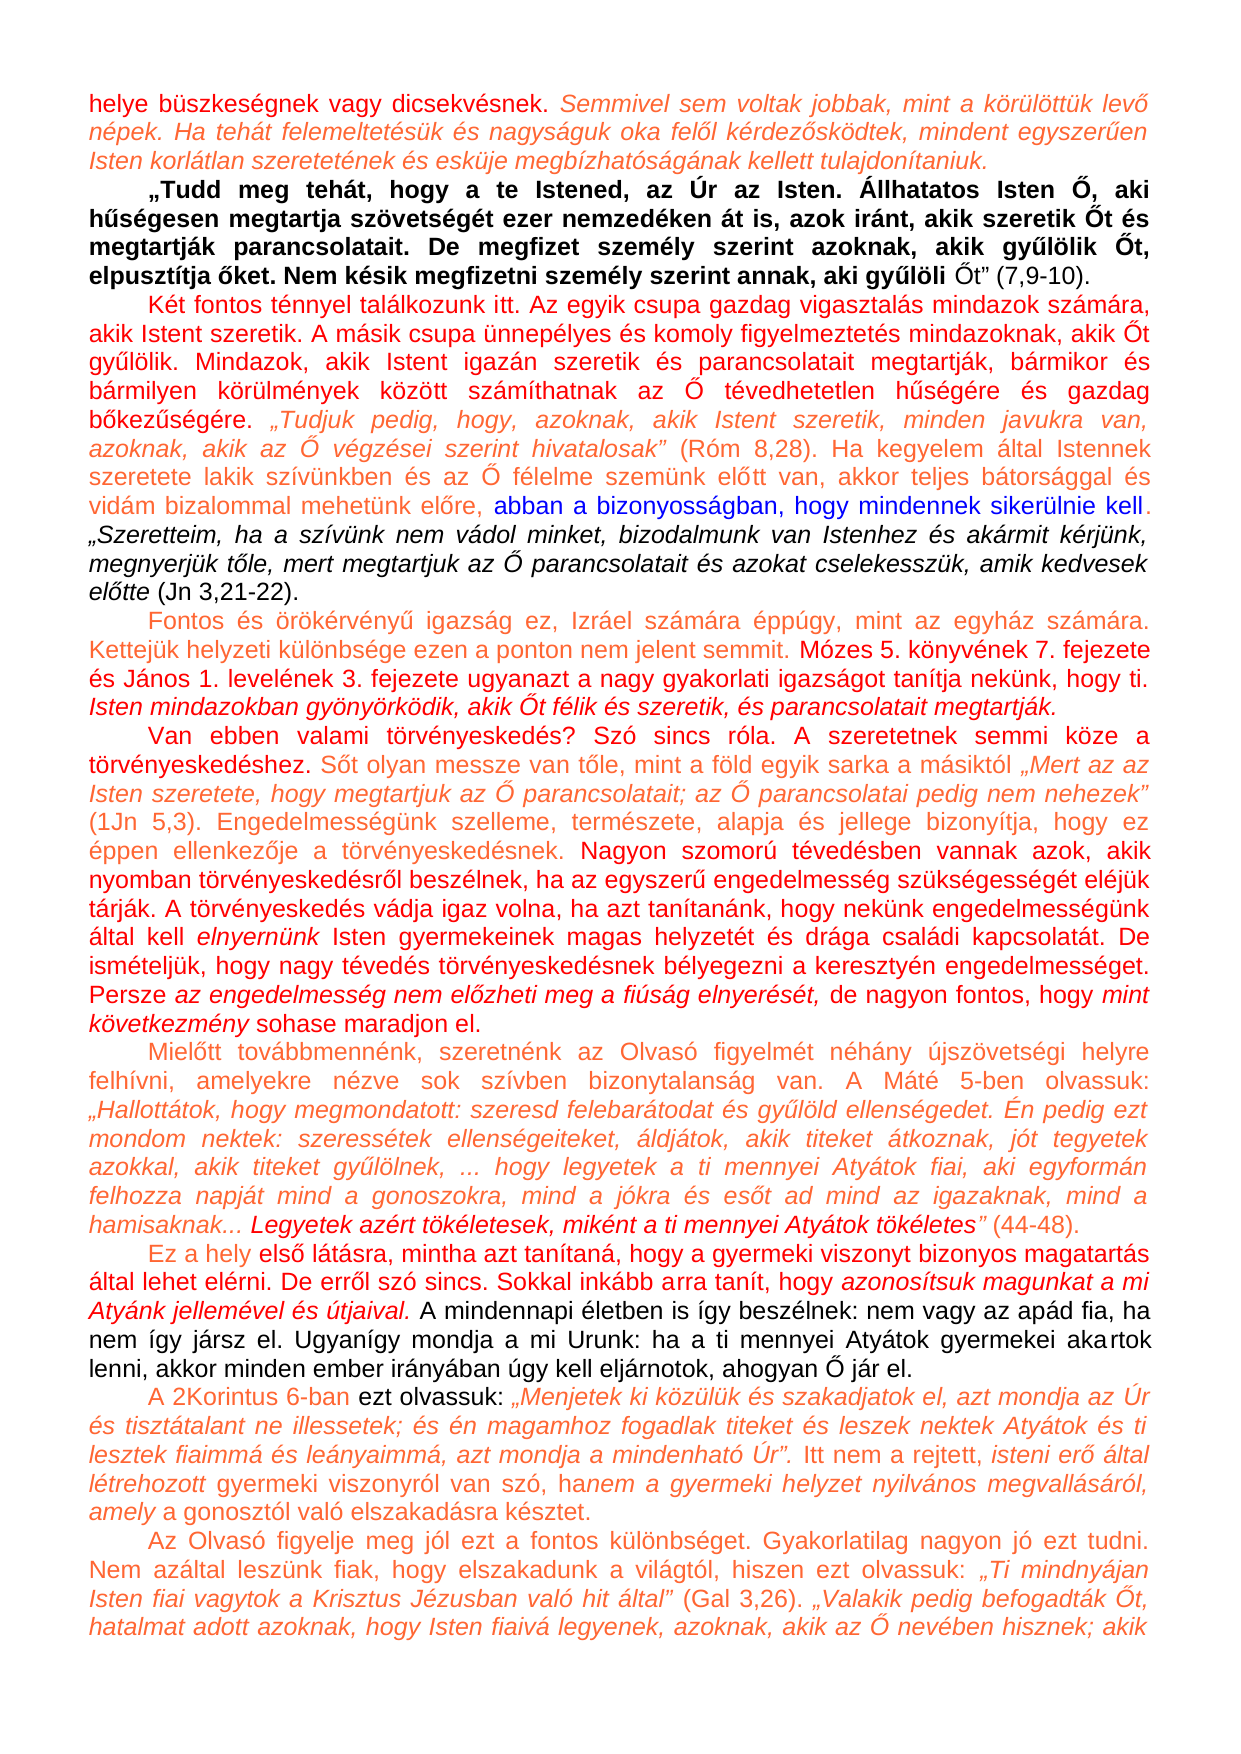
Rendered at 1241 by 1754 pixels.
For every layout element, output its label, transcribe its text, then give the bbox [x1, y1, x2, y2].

text Ez a hely első látásra, mintha azt tanítaná, hogy a gyermeki viszonyt bizonyos magatartás által lehet elérni. De erről szó sincs. Sokkal inkább arra tanít, hogy azonosítsuk magunkat a mi Atyánk jellemével és útjaival. A mindennapi életben is így beszélnek: nem vagy az apád fia, ha nem így jársz el. Ugyanígy mondja a mi Urunk: ha a ti mennyei Atyátok gyermekei akartok lenni, akkor minden ember irányában úgy kell eljárnotok, ahogyan Ő jár el. [88, 1238, 1152, 1382]
text „Tudd meg tehát, hogy a te Istened, az Úr az Isten. Állhatatos Isten Ő, aki hűségesen megtartja szövetségét ezer nemzedéken át is, azok iránt, akik szeretik Őt és megtartják parancsolatait. De megfizet személy szerint azoknak, akik gyűlölik Őt, elpusztítja őket. Nem késik megfizetni személy szerint annak, aki gyűlöli Őt” (7,9-10). [88, 175, 1152, 290]
text Mielőtt továbbmennénk, szeretnénk az Olvasó figyelmét néhány újszövetségi helyre felhívni, amelyekre nézve sok szívben bizonytalanság van. A Máté 5-ben olvassuk: „Hallottátok, hogy megmondatott: szeresd felebarátodat és gyűlöld ellenségedet. Én pedig ezt mondom nektek: szeressétek ellenségeiteket, áldjátok, akik titeket átkoznak, jót tegyetek azokkal, akik titeket gyűlölnek, ... hogy legyetek a ti mennyei Atyátok fiai, aki egyformán felhozza napját mind a gonoszokra, mind a jókra és esőt ad mind az igazaknak, mind a hamisaknak... Legyetek azért tökéletesek, miként a ti mennyei Atyátok tökéletes” (44-48). [88, 1037, 1152, 1238]
text Van ebben valami törvényeskedés? Szó sincs róla. A szeretetnek semmi köze a törvényeskedéshez. Sőt olyan messze van tőle, mint a föld egyik sarka a másiktól „Mert az az Isten szeretete, hogy megtartjuk az Ő parancsolatait; az Ő parancsolatai pedig nem nehezek” (1Jn 5,3). Engedelmességünk szelleme, természete, alapja és jellege bizonyítja, hogy ez éppen ellenkezője a törvényeskedésnek. Nagyon szomorú tévedésben vannak azok, akik nyomban törvényeskedésről beszélnek, ha az egyszerű engedelmesség szükségességét eléjük tárják. A törvényeskedés vádja igaz volna, ha azt tanítanánk, hogy nekünk engedelmességünk által kell elnyernünk Isten gyermekeinek magas helyzetét és drága családi kapcsolatát. De ismételjük, hogy nagy tévedés törvényeskedésnek bélyegezni a keresztyén engedelmességet. Persze az engedelmesség nem előzheti meg a fiúság elnyerését, de nagyon fontos, hogy mint következmény sohase maradjon el. [88, 721, 1152, 1037]
text Fontos és örökérvényű igazság ez, Izráel számára éppúgy, mint az egyház számára. Kettejük helyzeti különbsége ezen a ponton nem jelent semmit. Mózes 5. könyvének 7. fejezete és János 1. levelének 3. fejezete ugyanazt a nagy gyakorlati igazságot tanítja nekünk, hogy ti. Isten mindazokban gyönyörködik, akik Őt félik és szeretik, és parancsolatait megtartják. [88, 606, 1152, 721]
text helye büszkeségnek vagy dicsekvésnek. Semmivel sem voltak jobbak, mint a körülöttük levő népek. Ha tehát felemeltetésük és nagyságuk oka felől kérdezősködtek, mindent egyszerűen Isten korlátlan szeretetének és esküje megbízhatóságának kellett tulajdonítaniuk. [88, 88, 1152, 175]
text A 2Korintus 6-ban ezt olvassuk: „Menjetek ki közülük és szakadjatok el, azt mondja az Úr és tisztátalant ne illessetek; és én magamhoz fogadlak titeket és leszek nektek Atyátok és ti lesztek fiaimmá és leányaimmá, azt mondja a mindenható Úr”. Itt nem a rejtett, isteni erő által létrehozott gyermeki viszonyról van szó, hanem a gyermeki helyzet nyilvános megvallásáról, amely a gonosztól való elszakadásra késztet. [88, 1382, 1152, 1526]
text Az Olvasó figyelje meg jól ezt a fontos különbséget. Gyakorlatilag nagyon jó ezt tudni. Nem azáltal leszünk fiak, hogy elszakadunk a világtól, hiszen ezt olvassuk: „Ti mindnyájan Isten fiai vagytok a Krisztus Jézusban való hit által” (Gal 3,26). „Valakik pedig befogadták Őt, hatalmat adott azoknak, hogy Isten fiaivá legyenek, azoknak, akik az Ő nevében hisznek; akik [88, 1526, 1152, 1641]
text Két fontos ténnyel találkozunk itt. Az egyik csupa gazdag vigasztalás mindazok számára, akik Istent szeretik. A másik csupa ünnepélyes és komoly figyelmeztetés mindazoknak, akik Őt gyűlölik. Mindazok, akik Istent igazán szeretik és parancsolatait megtartják, bármikor és bármilyen körülmények között számíthatnak az Ő tévedhetetlen hűségére és gazdag bőkezűségére. „Tudjuk pedig, hogy, azoknak, akik Istent szeretik, minden javukra van, azoknak, akik az Ő végzései szerint hivatalosak” (Róm 8,28). Ha kegyelem által Istennek szeretete lakik szívünkben és az Ő félelme szemünk előtt van, akkor teljes bátorsággal és vidám bizalommal mehetünk előre, abban a bizonyosságban, hogy mindennek sikerülnie kell. „Szeretteim, ha a szívünk nem vádol minket, bizodalmunk van Istenhez és akármit kérjünk, megnyerjük tőle, mert megtartjuk az Ő parancsolatait és azokat cselekesszük, amik kedvesek előtte (Jn 3,21-22). [88, 290, 1152, 606]
